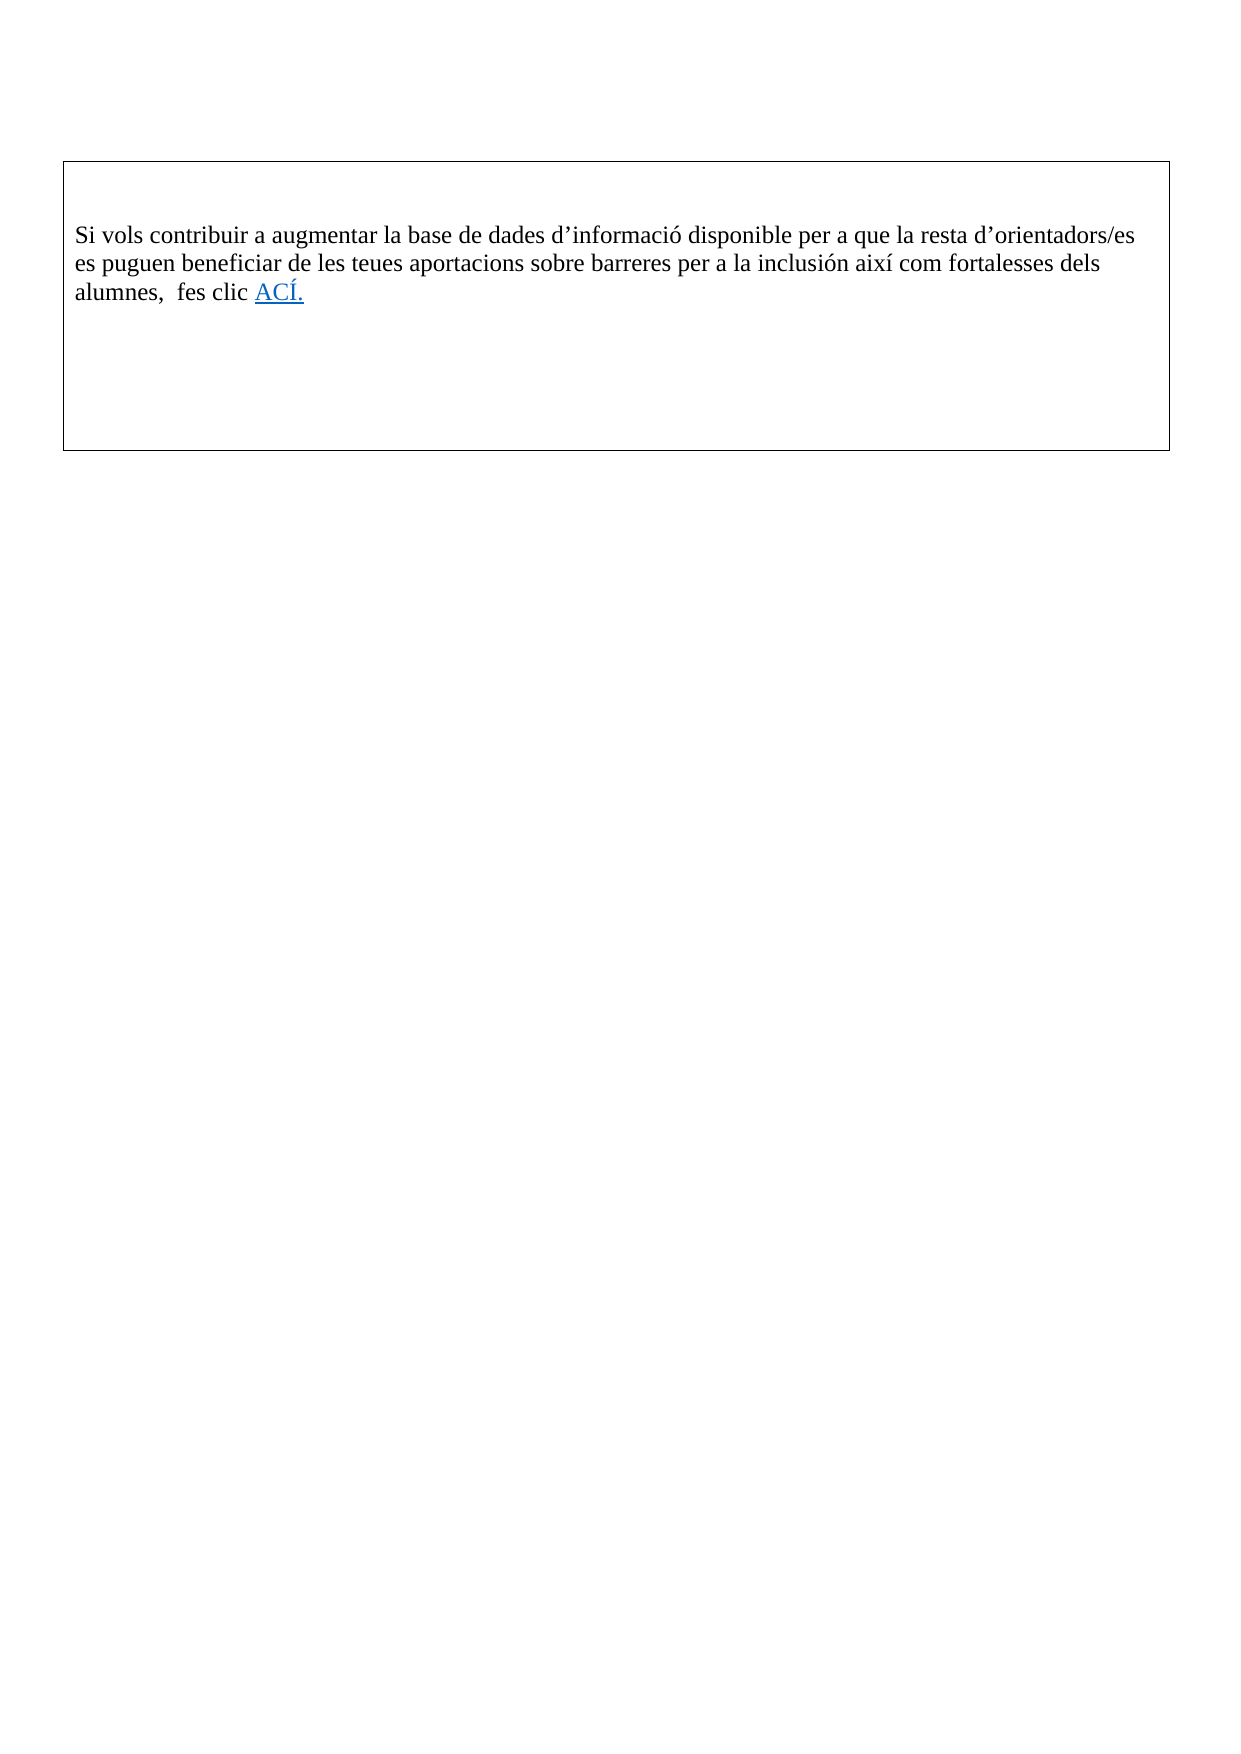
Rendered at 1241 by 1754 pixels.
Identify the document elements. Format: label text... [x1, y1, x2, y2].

table_header Si vols contribuir a augmentar la base de dades d’informació disponible per a que la resta d’orientadors/es es puguen beneficiar de les teues aportacions sobre barreres per a la inclusión així com fortalesses dels alumnes, fes clic ACÍ. [64, 162, 1169, 450]
